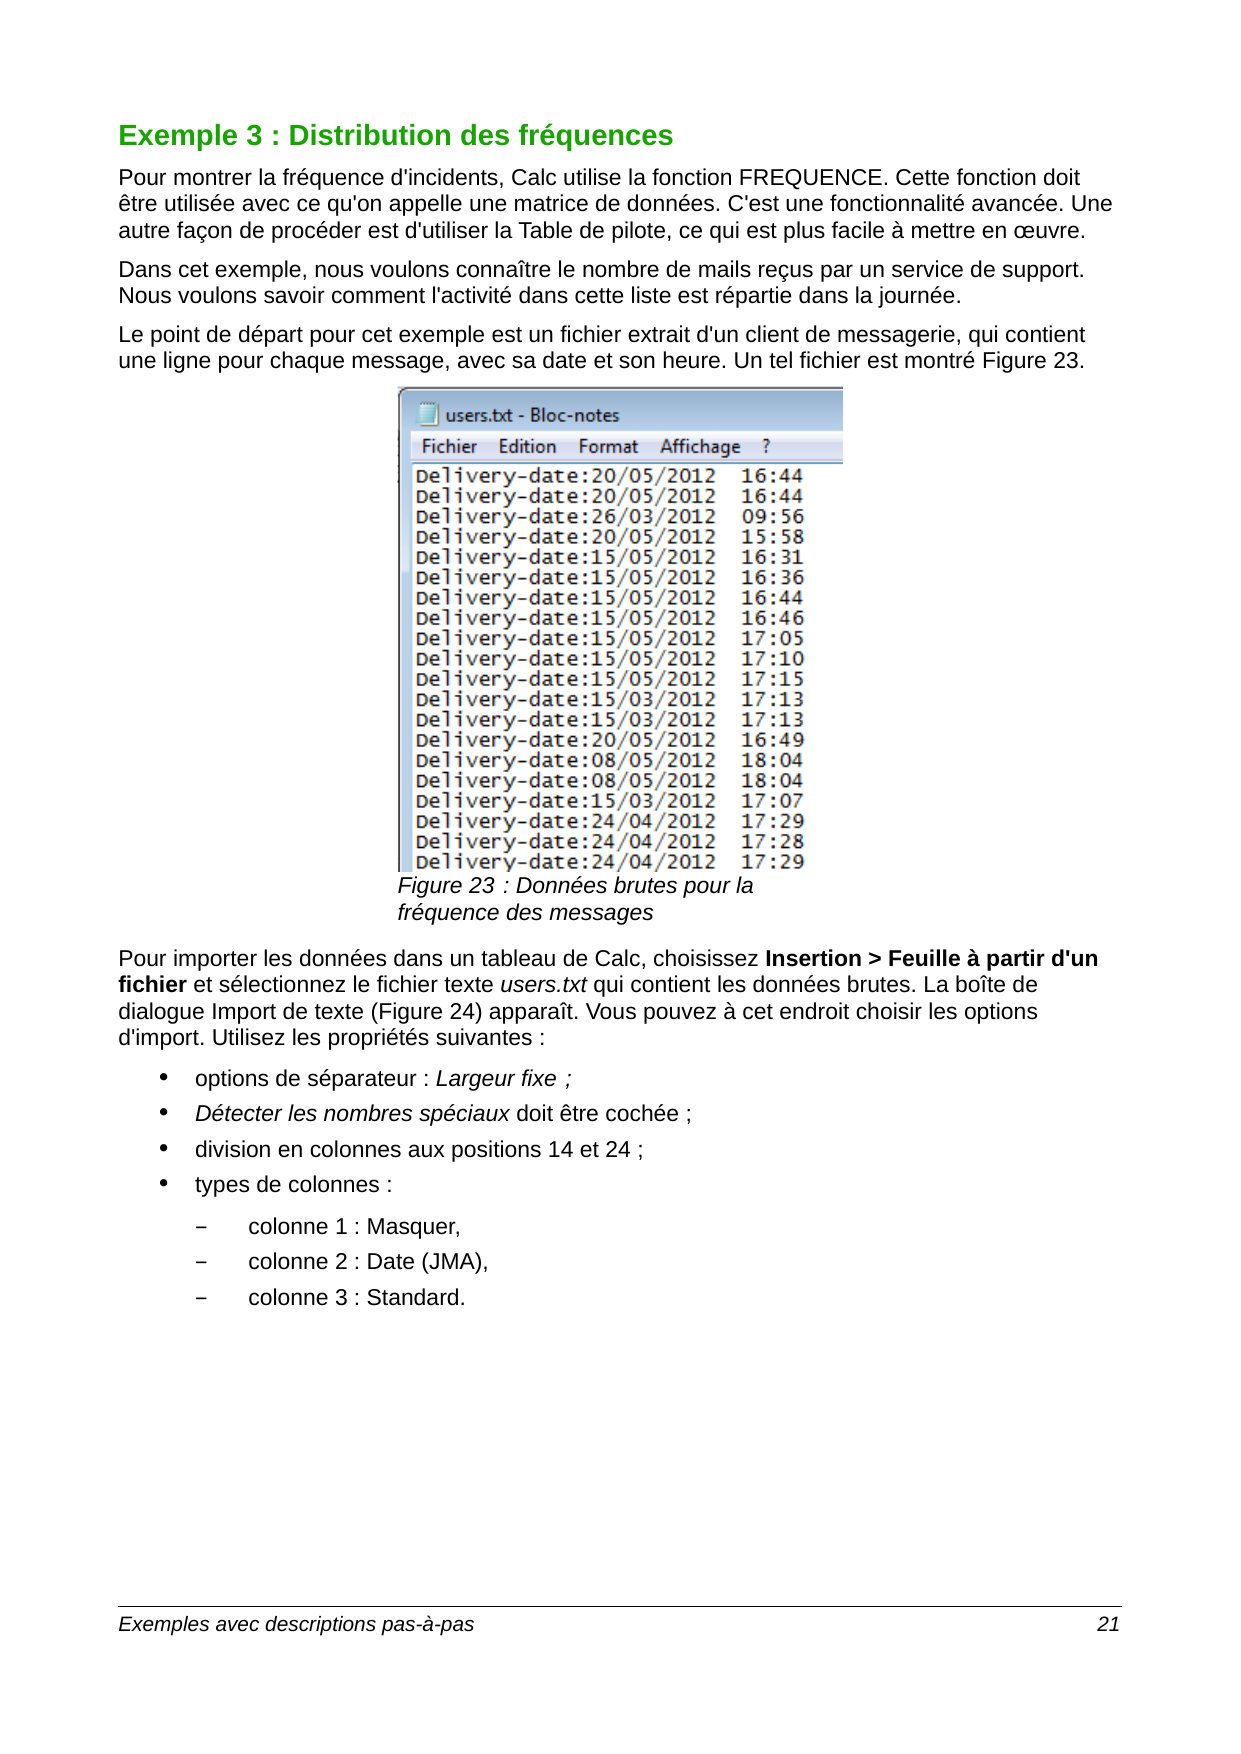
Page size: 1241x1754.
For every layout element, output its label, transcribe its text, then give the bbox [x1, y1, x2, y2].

list colonne 3 : Standard. [195, 1282, 1122, 1311]
list types de colonnes : [156, 1169, 1122, 1198]
list division en colonnes aux positions 14 et 24 ; [156, 1134, 1122, 1163]
text Pour montrer la fréquence d'incidents, Calc utilise la fonction FREQUENCE. Cette fonction doit être utilisée avec ce qu'on appelle une matrice de données. C'est une fonctionnalité avancée. Une autre façon de procéder est d'utiliser la Table de pilote, ce qui est plus facile à mettre en œuvre. [118, 164, 1122, 243]
text Figure 23 : Données brutes pour la fréquence des messages [397, 872, 843, 925]
subtitle Exemple 3 : Distribution des fréquences [118, 118, 1122, 152]
list Détecter les nombres spéciaux doit être cochée ; [156, 1098, 1122, 1128]
list options de séparateur : Largeur fixe ; [156, 1063, 1122, 1092]
text Dans cet exemple, nous voulons connaître le nombre de mails reçus par un service de support. Nous voulons savoir comment l'activité dans cette liste est répartie dans la journée. [118, 256, 1122, 308]
list colonne 1 : Masquer, [195, 1211, 1122, 1240]
text Le point de départ pour cet exemple est un fichier extrait d'un client de messagerie, qui contient une ligne pour chaque message, avec sa date et son heure. Un tel fichier est montré Figure 23. [118, 321, 1122, 373]
text Pour importer les données dans un tableau de Calc, choisissez Insertion > Feuille à partir d'un fichier et sélectionnez le fichier texte users.txt qui contient les données brutes. La boîte de dialogue Import de texte (Figure 24) apparaît. Vous pouvez à cet endroit choisir les options d'import. Utilisez les propriétés suivantes : [118, 945, 1122, 1051]
picture [397, 386, 843, 872]
list colonne 2 : Date (JMA), [195, 1246, 1122, 1275]
